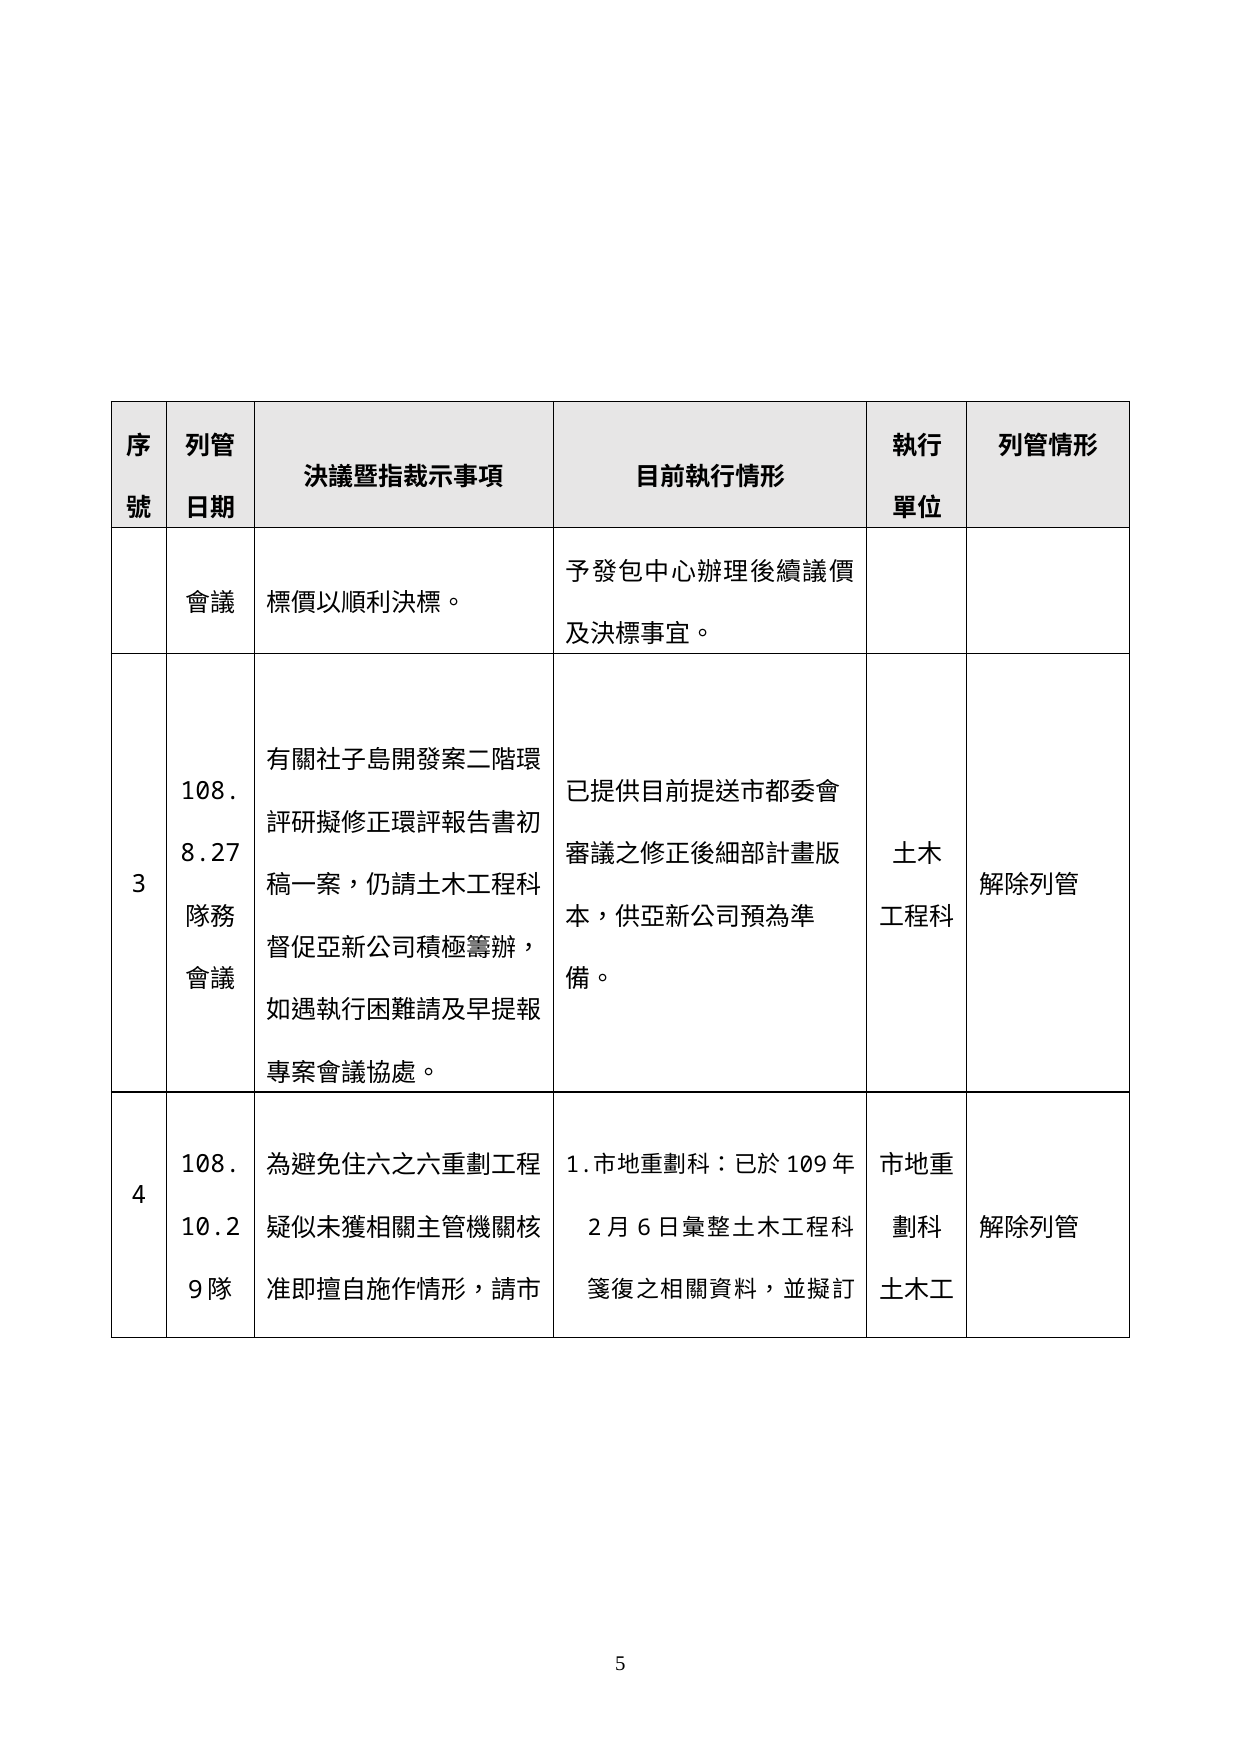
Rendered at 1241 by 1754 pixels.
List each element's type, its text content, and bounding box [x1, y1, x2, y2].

table_cell 108. 8.27隊務會議 [167, 654, 254, 1091]
table_cell 1.市地重劃科：已於109年2月6日彙整土木工程科箋復之相關資料，並擬訂 [554, 1093, 866, 1337]
table_header 列管情形 [967, 402, 1129, 527]
table_cell 108.10.29隊 [167, 1093, 254, 1337]
table_cell 解除列管 [967, 654, 1129, 1091]
table_cell 市地重劃科 土木工 [867, 1093, 966, 1337]
table_cell [867, 528, 966, 653]
table_cell 標價以順利決標。 [255, 528, 553, 653]
table_cell 土木 工程科 [867, 654, 966, 1091]
table_cell 4 [112, 1093, 166, 1337]
table_header 決議暨指裁示事項 [255, 402, 553, 527]
table_cell 3 [112, 654, 166, 1091]
table_cell 有關社子島開發案二階環評研擬修正環評報告書初稿一案，仍請土木工程科督促亞新公司積極籌辦，如遇執行困難請及早提報專案會議協處。 [255, 654, 553, 1091]
table_cell 解除列管 [967, 1093, 1129, 1337]
table_cell [112, 528, 166, 653]
table_cell 已提供目前提送市都委會審議之修正後細部計畫版本，供亞新公司預為準備。 [554, 654, 866, 1091]
table_cell 會議 [167, 528, 254, 653]
table_cell [967, 528, 1129, 653]
table_header 目前執行情形 [554, 402, 866, 527]
table_header 序號 [112, 402, 166, 527]
table_header 執行 單位 [867, 402, 966, 527]
table_cell 為避免住六之六重劃工程疑似未獲相關主管機關核准即擅自施作情形，請市 [255, 1093, 553, 1337]
table_cell 予發包中心辦理後續議價及決標事宜。 [554, 528, 866, 653]
table_header 列管日期 [167, 402, 254, 527]
